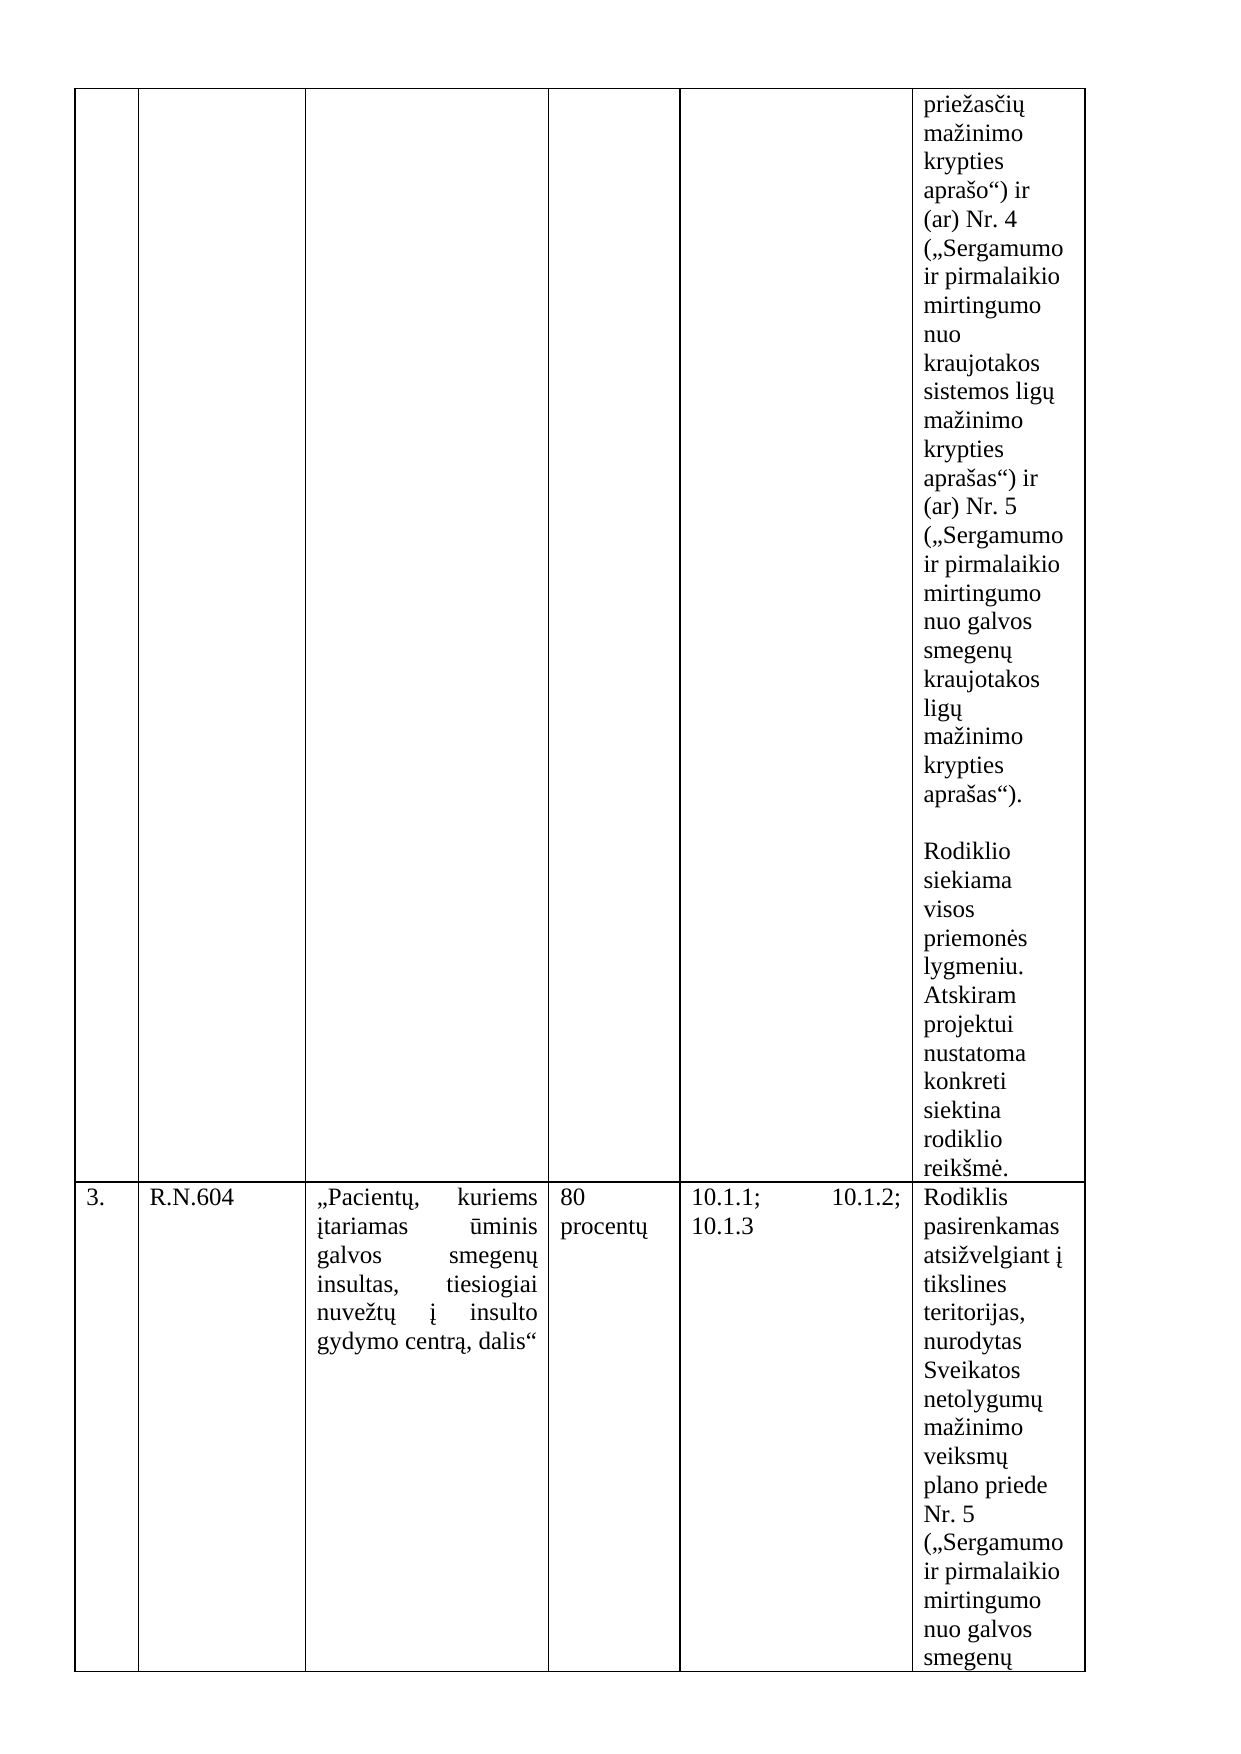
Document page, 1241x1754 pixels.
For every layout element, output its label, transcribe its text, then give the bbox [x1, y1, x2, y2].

table_cell [139, 89, 305, 1181]
table_cell 10.1.1; 10.1.2; 10.1.3 [681, 1183, 912, 1671]
table_cell priežasčių mažinimo krypties aprašo“) ir (ar) Nr. 4 („Sergamumo ir pirmalaikio mirtingumo nuo kraujotakos sistemos ligų mažinimo krypties aprašas“) ir (ar) Nr. 5 („Sergamumo ir pirmalaikio mirtingumo nuo galvos smegenų kraujotakos ligų mažinimo krypties aprašas“). Rodiklio siekiama visos priemonės lygmeniu. Atskiram projektui nustatoma konkreti siektina rodiklio reikšmė. [913, 89, 1084, 1181]
table_cell [681, 89, 912, 1181]
table_cell 3. [76, 1183, 138, 1671]
table_cell R.N.604 [139, 1183, 305, 1671]
table_cell [76, 89, 138, 1181]
table_cell [306, 89, 548, 1181]
table_cell 80 procentų [549, 1183, 679, 1671]
table_cell Rodiklis pasirenkamas atsižvelgiant į tikslines teritorijas, nurodytas Sveikatos netolygumų mažinimo veiksmų plano priede Nr. 5 („Sergamumo ir pirmalaikio mirtingumo nuo galvos smegenų [913, 1183, 1084, 1671]
table_cell „Pacientų, kuriems įtariamas ūminis galvos smegenų insultas, tiesiogiai nuvežtų į insulto gydymo centrą, dalis“ [306, 1183, 548, 1671]
table_cell [549, 89, 679, 1181]
